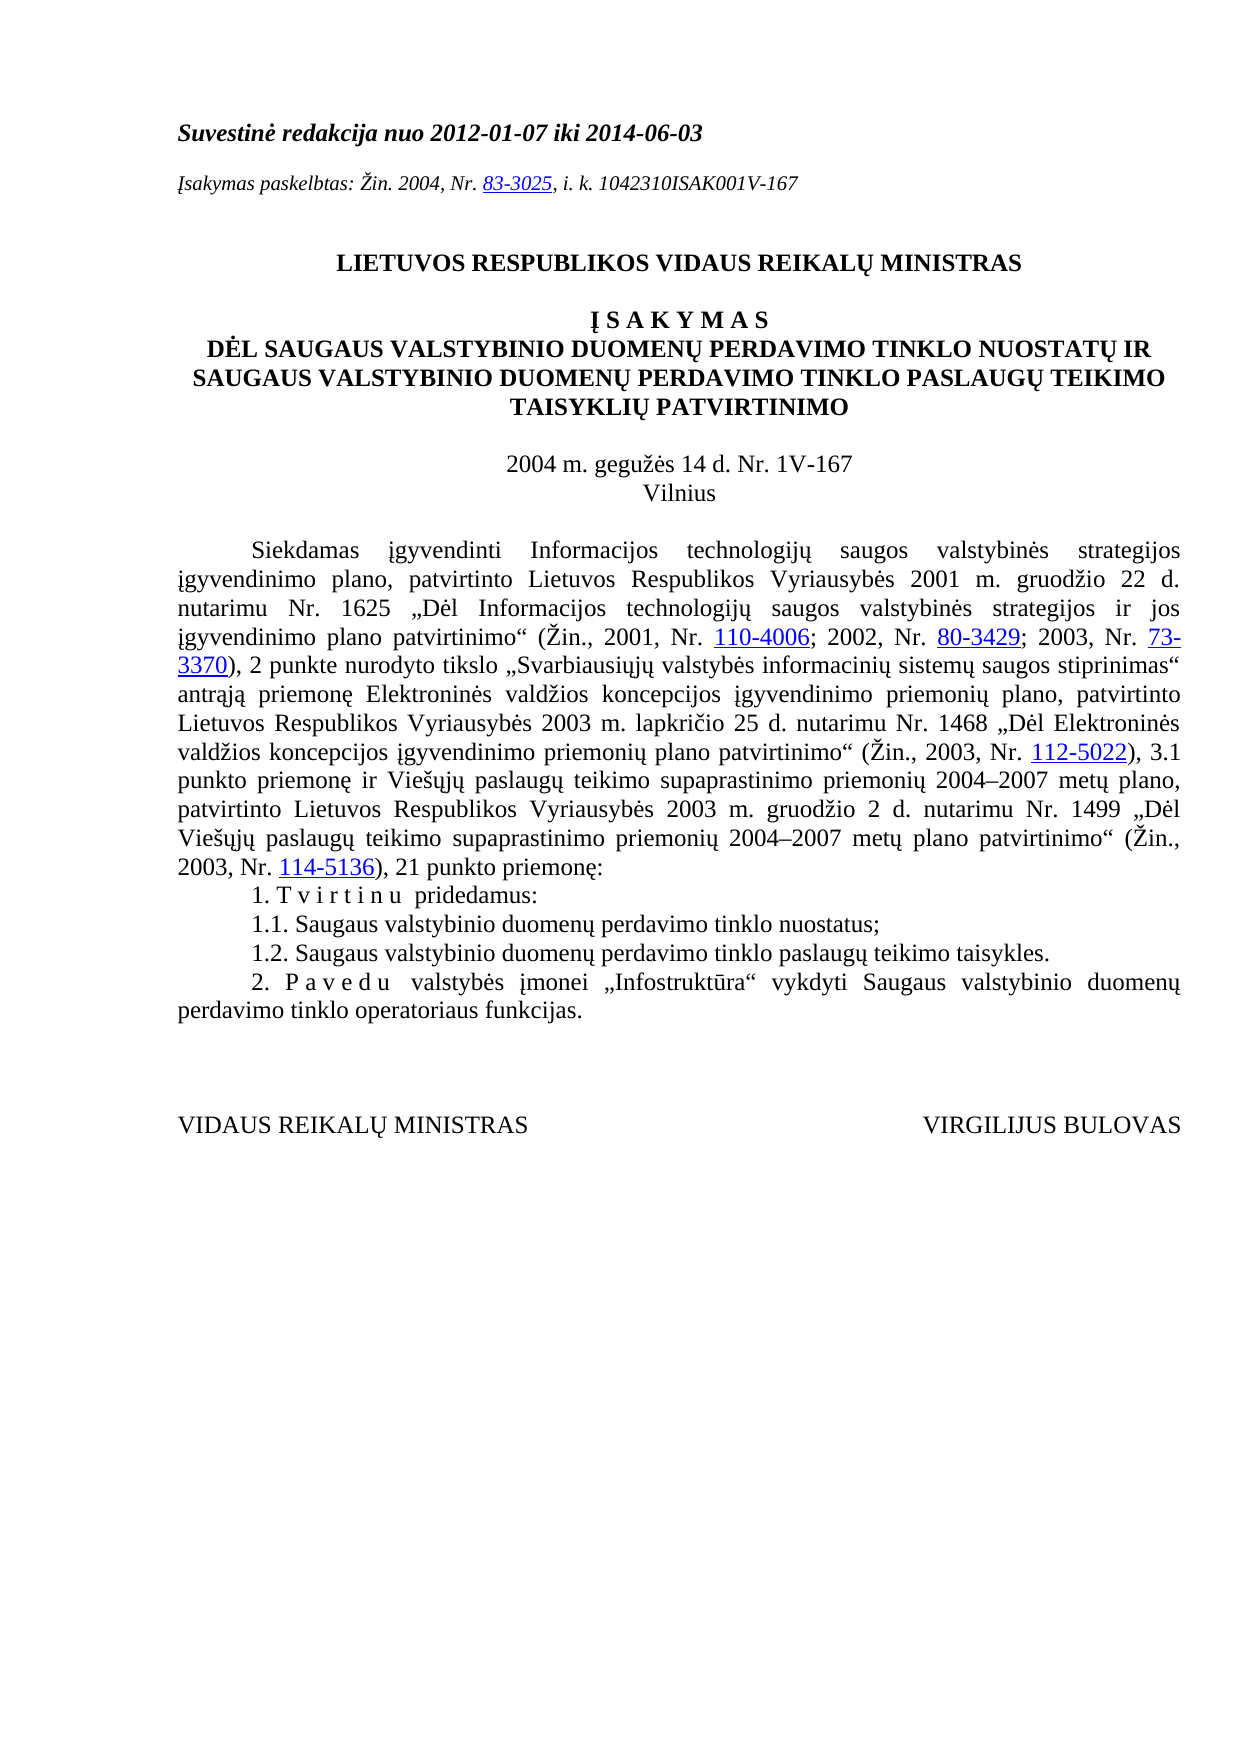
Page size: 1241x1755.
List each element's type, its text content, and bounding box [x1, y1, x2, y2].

text 2. Pavedu valstybės įmonei „Infostruktūra“ vykdyti Saugaus valstybinio duomenų perdavimo tinklo operatoriaus funkcijas. [177, 967, 1181, 1024]
text 1. Tvirtinu pridedamus: [177, 880, 1181, 909]
text Suvestinė redakcija nuo 2012-01-07 iki 2014-06-03 [177, 118, 1181, 147]
text VIDAUS REIKALŲ MINISTRAS VIRGILIJUS BULOVAS [177, 1110, 1181, 1139]
text Į S A K Y M A S [177, 305, 1181, 334]
text 1.1. Saugaus valstybinio duomenų perdavimo tinklo nuostatus; [177, 909, 1181, 938]
text Siekdamas įgyvendinti Informacijos technologijų saugos valstybinės strategijos įgyvendinimo plano, patvirtinto Lietuvos Respublikos Vyriausybės 2001 m. gruodžio 22 d. nutarimu Nr. 1625 „Dėl Informacijos technologijų saugos valstybinės strategijos ir jos įgyvendinimo plano patvirtinimo“ (Žin., 2001, Nr. 110-4006; 2002, Nr. 80-3429; 2003, Nr. 73-3370), 2 punkte nurodyto tikslo „Svarbiausiųjų valstybės informacinių sistemų saugos stiprinimas“ antrąją priemonę Elektroninės valdžios koncepcijos įgyvendinimo priemonių plano, patvirtinto Lietuvos Respublikos Vyriausybės 2003 m. lapkričio 25 d. nutarimu Nr. 1468 „Dėl Elektroninės valdžios koncepcijos įgyvendinimo priemonių plano patvirtinimo“ (Žin., 2003, Nr. 112-5022), 3.1 punkto priemonę ir Viešųjų paslaugų teikimo supaprastinimo priemonių 2004–2007 metų plano, patvirtinto Lietuvos Respublikos Vyriausybės 2003 m. gruodžio 2 d. nutarimu Nr. 1499 „Dėl Viešųjų paslaugų teikimo supaprastinimo priemonių 2004–2007 metų plano patvirtinimo“ (Žin., 2003, Nr. 114-5136), 21 punkto priemonę: [177, 535, 1181, 880]
text 1.2. Saugaus valstybinio duomenų perdavimo tinklo paslaugų teikimo taisykles. [177, 938, 1181, 967]
text Įsakymas paskelbtas: Žin. 2004, Nr. 83-3025, i. k. 1042310ISAK001V-167 [177, 171, 1181, 195]
text Vilnius [177, 478, 1181, 507]
text LIETUVOS RESPUBLIKOS VIDAUS REIKALŲ MINISTRAS [177, 248, 1181, 277]
text DĖL SAUGAUS VALSTYBINIO DUOMENŲ PERDAVIMO TINKLO NUOSTATŲ IR SAUGAUS VALSTYBINIO DUOMENŲ PERDAVIMO TINKLO PASLAUGŲ TEIKIMO TAISYKLIŲ PATVIRTINIMO [177, 334, 1181, 420]
text 2004 m. gegužės 14 d. Nr. 1V-167 [177, 449, 1181, 478]
